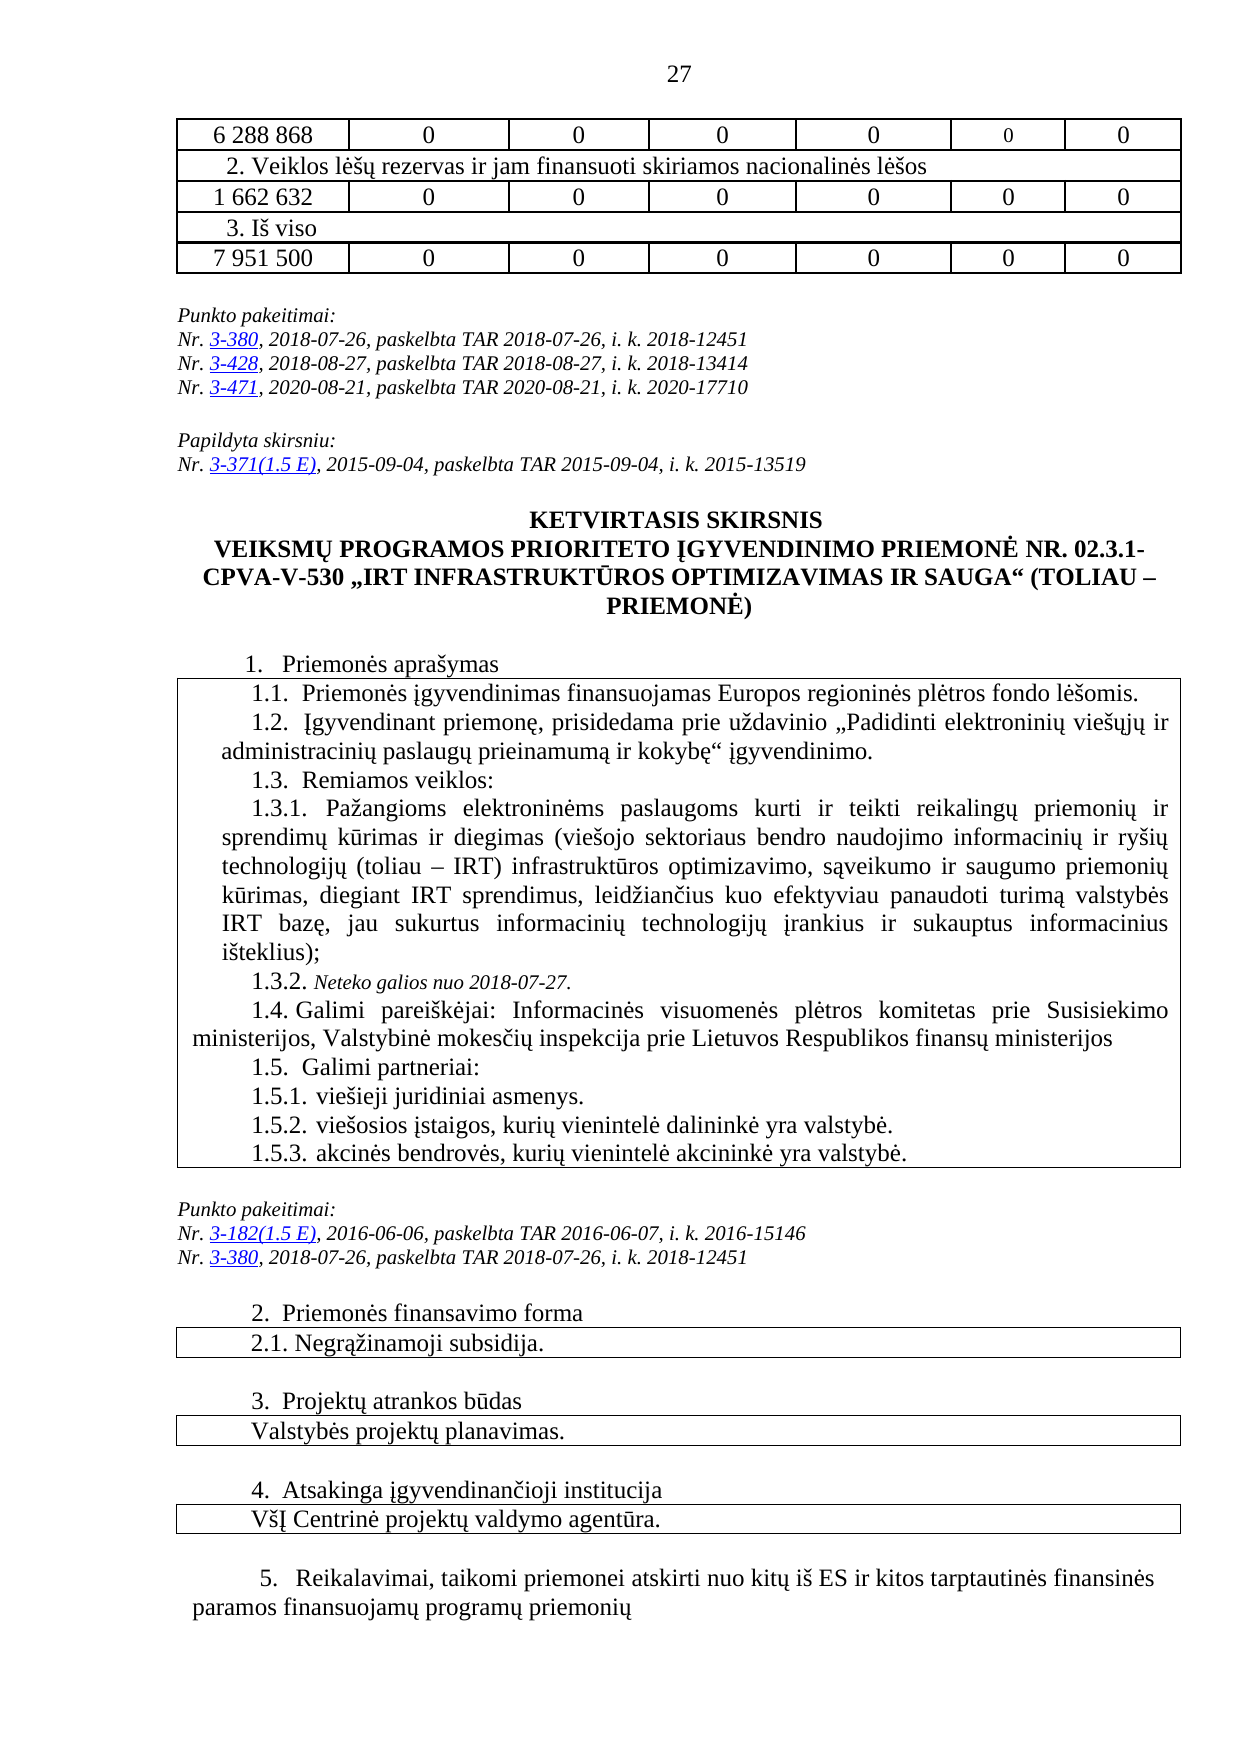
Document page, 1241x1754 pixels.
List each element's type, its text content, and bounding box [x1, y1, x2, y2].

table_header VšĮ Centrinė projektų valdymo agentūra. [177, 1505, 1180, 1533]
table_cell 0 [952, 244, 1064, 272]
table_cell 1 662 632 [178, 182, 348, 211]
table_cell 0 [952, 120, 1064, 149]
table_cell 3. Iš viso [178, 213, 1180, 241]
text Nr. 3-182(1.5 E), 2016-06-06, paskelbta TAR 2016-06-07, i. k. 2016-15146 [177, 1221, 1181, 1245]
table_cell 0 [797, 120, 950, 149]
table_cell 1.3. Remiamos veiklos: 1.3.1. Pažangioms elektroninėms paslaugoms kurti ir teikti reikalingų priemonių ir sprendimų kūrimas ir diegimas (viešojo sektoriaus bendro naudojimo informacinių ir ryšių technologijų (toliau – IRT) infrastruktūros optimizavimo, sąveikumo ir saugumo priemonių kūrimas, diegiant IRT sprendimus, leidžiančius kuo efektyviau panaudoti turimą valstybės IRT bazę, jau sukurtus informacinių technologijų įrankius ir sukauptus informacinius išteklius); 1.3.2. Neteko galios nuo 2018-07-27. [178, 765, 1180, 995]
text VEIKSMŲ PROGRAMOS PRIORITETO ĮGYVENDINIMO PRIEMONĖ NR. 02.3.1-CPVA-V-530 „IRT INFRASTRUKTŪROS OPTIMIZAVIMAS IR SAUGA“ (TOLIAU – PRIEMONĖ) [177, 534, 1181, 620]
text KETVIRTASIS SKIRSNIS [177, 505, 1181, 534]
table_header Valstybės projektų planavimas. [177, 1416, 1180, 1445]
table_cell 0 [510, 120, 648, 149]
text 3. Projektų atrankos būdas [251, 1386, 1181, 1415]
table_cell 0 [350, 120, 508, 149]
text Nr. 3-380, 2018-07-26, paskelbta TAR 2018-07-26, i. k. 2018-12451 [177, 327, 1181, 351]
text 5. Reikalavimai, taikomi priemonei atskirti nuo kitų iš ES ir kitos tarptautinės finansinės paramos finansuojamų programų priemonių [192, 1563, 1181, 1621]
table_cell 0 [650, 244, 795, 272]
table_cell 6 288 868 [178, 120, 348, 149]
table_cell 0 [650, 182, 795, 211]
table_cell 2. Veiklos lėšų rezervas ir jam finansuoti skiriamos nacionalinės lėšos [178, 151, 1180, 180]
table_cell 0 [797, 244, 950, 272]
text 4. Atsakinga įgyvendinančioji institucija [251, 1475, 1181, 1503]
table_cell 0 [350, 182, 508, 211]
table_cell 0 [952, 182, 1064, 211]
table_cell 1.2. Įgyvendinant priemonę, prisidedama prie uždavinio „Padidinti elektroninių viešųjų ir administracinių paslaugų prieinamumą ir kokybę“ įgyvendinimo. [178, 707, 1180, 765]
text Nr. 3-471, 2020-08-21, paskelbta TAR 2020-08-21, i. k. 2020-17710 [177, 375, 1181, 399]
table_cell 1.5. Galimi partneriai: 1.5.1. viešieji juridiniai asmenys. 1.5.2. viešosios įstaigos, kurių vienintelė dalininkė yra valstybė. 1.5.3. akcinės bendrovės, kurių vienintelė akcininkė yra valstybė. [178, 1052, 1180, 1167]
text Nr. 3-428, 2018-08-27, paskelbta TAR 2018-08-27, i. k. 2018-13414 [177, 351, 1181, 375]
text Papildyta skirsniu: [177, 428, 1181, 452]
text Punkto pakeitimai: [177, 303, 1181, 327]
table_cell 1.4. Galimi pareiškėjai: Informacinės visuomenės plėtros komitetas prie Susisiekimo ministerijos, Valstybinė mokesčių inspekcija prie Lietuvos Respublikos finansų ministerijos [178, 995, 1180, 1052]
table_cell 0 [1066, 182, 1180, 211]
table_cell 0 [650, 120, 795, 149]
text Nr. 3-380, 2018-07-26, paskelbta TAR 2018-07-26, i. k. 2018-12451 [177, 1245, 1181, 1269]
table_cell 0 [797, 182, 950, 211]
table_cell 0 [510, 182, 648, 211]
text Punkto pakeitimai: [177, 1197, 1181, 1221]
text 2. Priemonės finansavimo forma [251, 1298, 1181, 1327]
table_cell 7 951 500 [178, 244, 348, 272]
table_cell 0 [1066, 244, 1180, 272]
text Nr. 3-371(1.5 E), 2015-09-04, paskelbta TAR 2015-09-04, i. k. 2015-13519 [177, 452, 1181, 476]
table_cell 0 [350, 244, 508, 272]
table_header 1.1. Priemonės įgyvendinimas finansuojamas Europos regioninės plėtros fondo lėšomis. [178, 679, 1180, 707]
text 1. Priemonės aprašymas [244, 649, 1181, 677]
table_cell 0 [1066, 120, 1180, 149]
table_header 2.1. Negrąžinamoji subsidija. [177, 1328, 1180, 1357]
table_cell 0 [510, 244, 648, 272]
